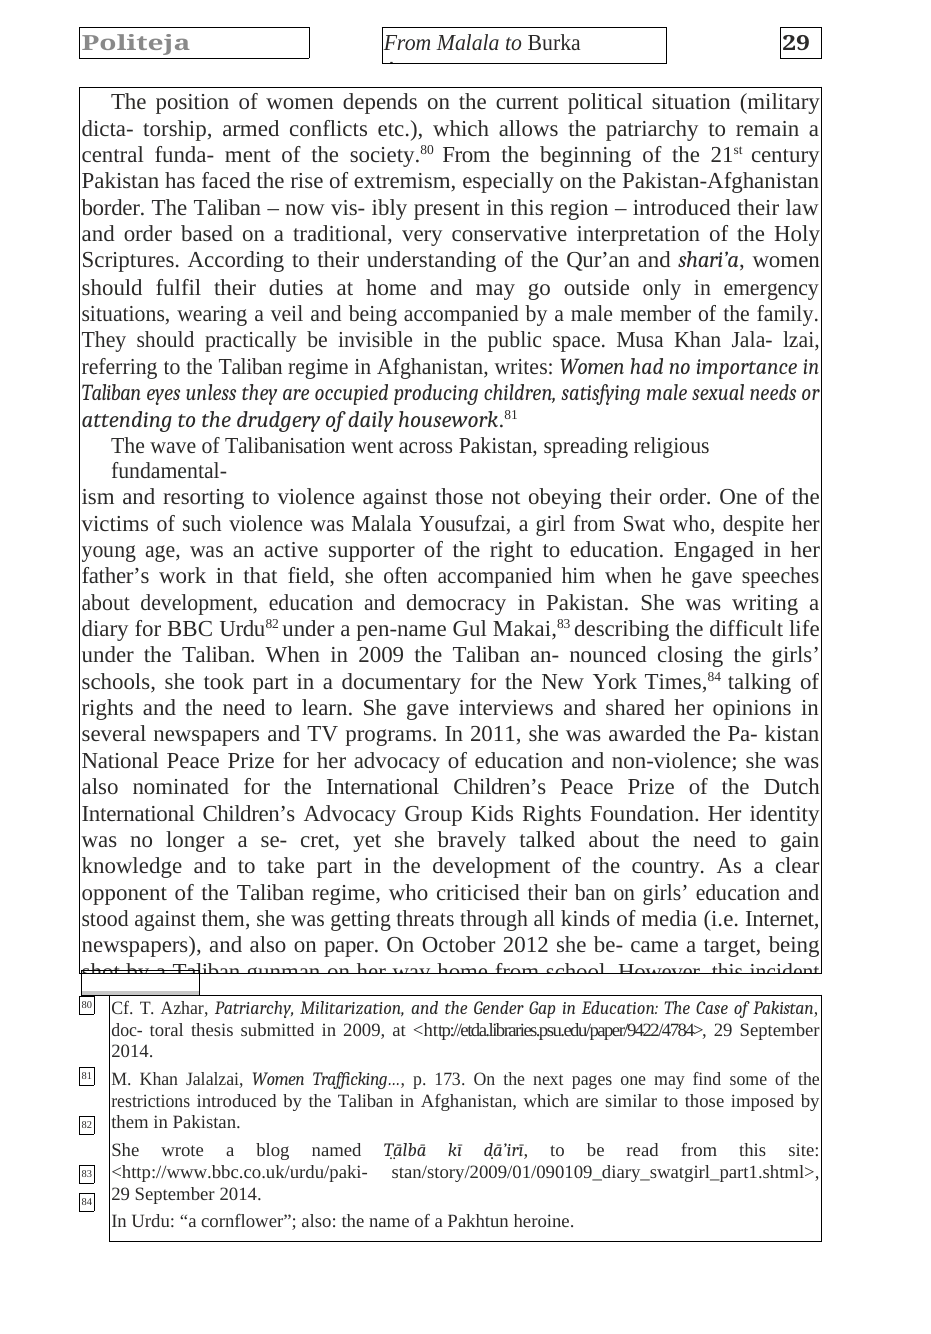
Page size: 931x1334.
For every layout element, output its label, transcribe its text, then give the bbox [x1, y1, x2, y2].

text She wrote a blog named T̤ālbā kī ḍā’irī, to be read from this site: <http://www.bbc.co.uk/urdu/paki- stan/story/2009/01/090109_diary_swatgirl_part1.shtml>, 29 September 2014. [111, 1139, 820, 1204]
text 84 [81, 1195, 94, 1207]
text From Malala to Burka Avenger… [384, 29, 666, 62]
text 291 [782, 28, 821, 58]
text 81 [81, 1069, 94, 1081]
text The position of women depends on the current political situation (military dicta- torship, armed conflicts etc.), which allows the patriarchy to remain a central funda- ment of the society.80 From the beginning of the 21st century Pakistan has faced the rise of extremism, especially on the Pakistan-Afghanistan border. The Taliban – now vis- ibly present in this region – introduced their law and order based on a traditional, very conservative interpretation of the Holy Scriptures. According to their understanding of the Qur’an and shari’a, women should fulfil their duties at home and may go outside only in emergency situations, wearing a veil and being accompanied by a male member of the family. They should practically be invisible in the public space. Musa Khan Jala- lzai, referring to the Taliban regime in Afghanistan, writes: Women had no importance in Taliban eyes unless they are occupied producing children, satisfying male sexual needs or attending to the drudgery of daily housework.81 [81, 88, 820, 433]
text 82 [81, 1118, 94, 1131]
text 80 [81, 998, 94, 1010]
text Cf. T. Azhar, Patriarchy, Militarization, and the Gender Gap in Education: The Case of Pakistan, doc- toral thesis submitted in 2009, at <http://etda.libraries.psu.edu/paper/9422/4784>, 29 September 2014. [111, 997, 820, 1062]
text The wave of Talibanisation went across Pakistan, spreading religious fundamental- [111, 433, 821, 483]
text In Urdu: “a cornflower”; also: the name of a Pakhtun heroine. [111, 1210, 821, 1232]
text ism and resorting to violence against those not obeying their order. One of the victims of such violence was Malala Yousufzai, a girl from Swat who, despite her young age, was an active supporter of the right to education. Engaged in her father’s work in that field, she often accompanied him when he gave speeches about development, education and democracy in Pakistan. She was writing a diary for BBC Urdu82 under a pen-name Gul Makai,83 describing the difficult life under the Taliban. When in 2009 the Taliban an- nounced closing the girls’ schools, she took part in a documentary for the New York Times,84 talking of rights and the need to learn. She gave interviews and shared her opinions in several newspapers and TV programs. In 2011, she was awarded the Pa- kistan National Peace Prize for her advocacy of education and non-violence; she was also nominated for the International Children’s Peace Prize of the Dutch International Children’s Advocacy Group Kids Rights Foundation. Her identity was no longer a se- cret, yet she bravely talked about the need to gain knowledge and to take part in the development of the country. As a clear opponent of the Taliban regime, who criticised their ban on girls’ education and stood against them, she was getting threats through all kinds of media (i.e. Internet, newspapers), and also on paper. On October 2012 she be- came a target, being shot by a Taliban gunman on her way home from school. However, this incident did not stop her from campaigning for children’s (especially girls’) educa- tion. She became an internationally recognizable role model of courage and promoter of education and human rights. She started a foundation (malala.org), where money [81, 483, 820, 973]
text Politeja 1(40)/2016 [81, 28, 309, 58]
text 83 [81, 1168, 94, 1180]
text M. Khan Jalalzai, Women Trafficking…, p. 173. On the next pages one may find some of the restrictions introduced by the Taliban in Afghanistan, which are similar to those imposed by them in Pakistan. [111, 1068, 820, 1133]
